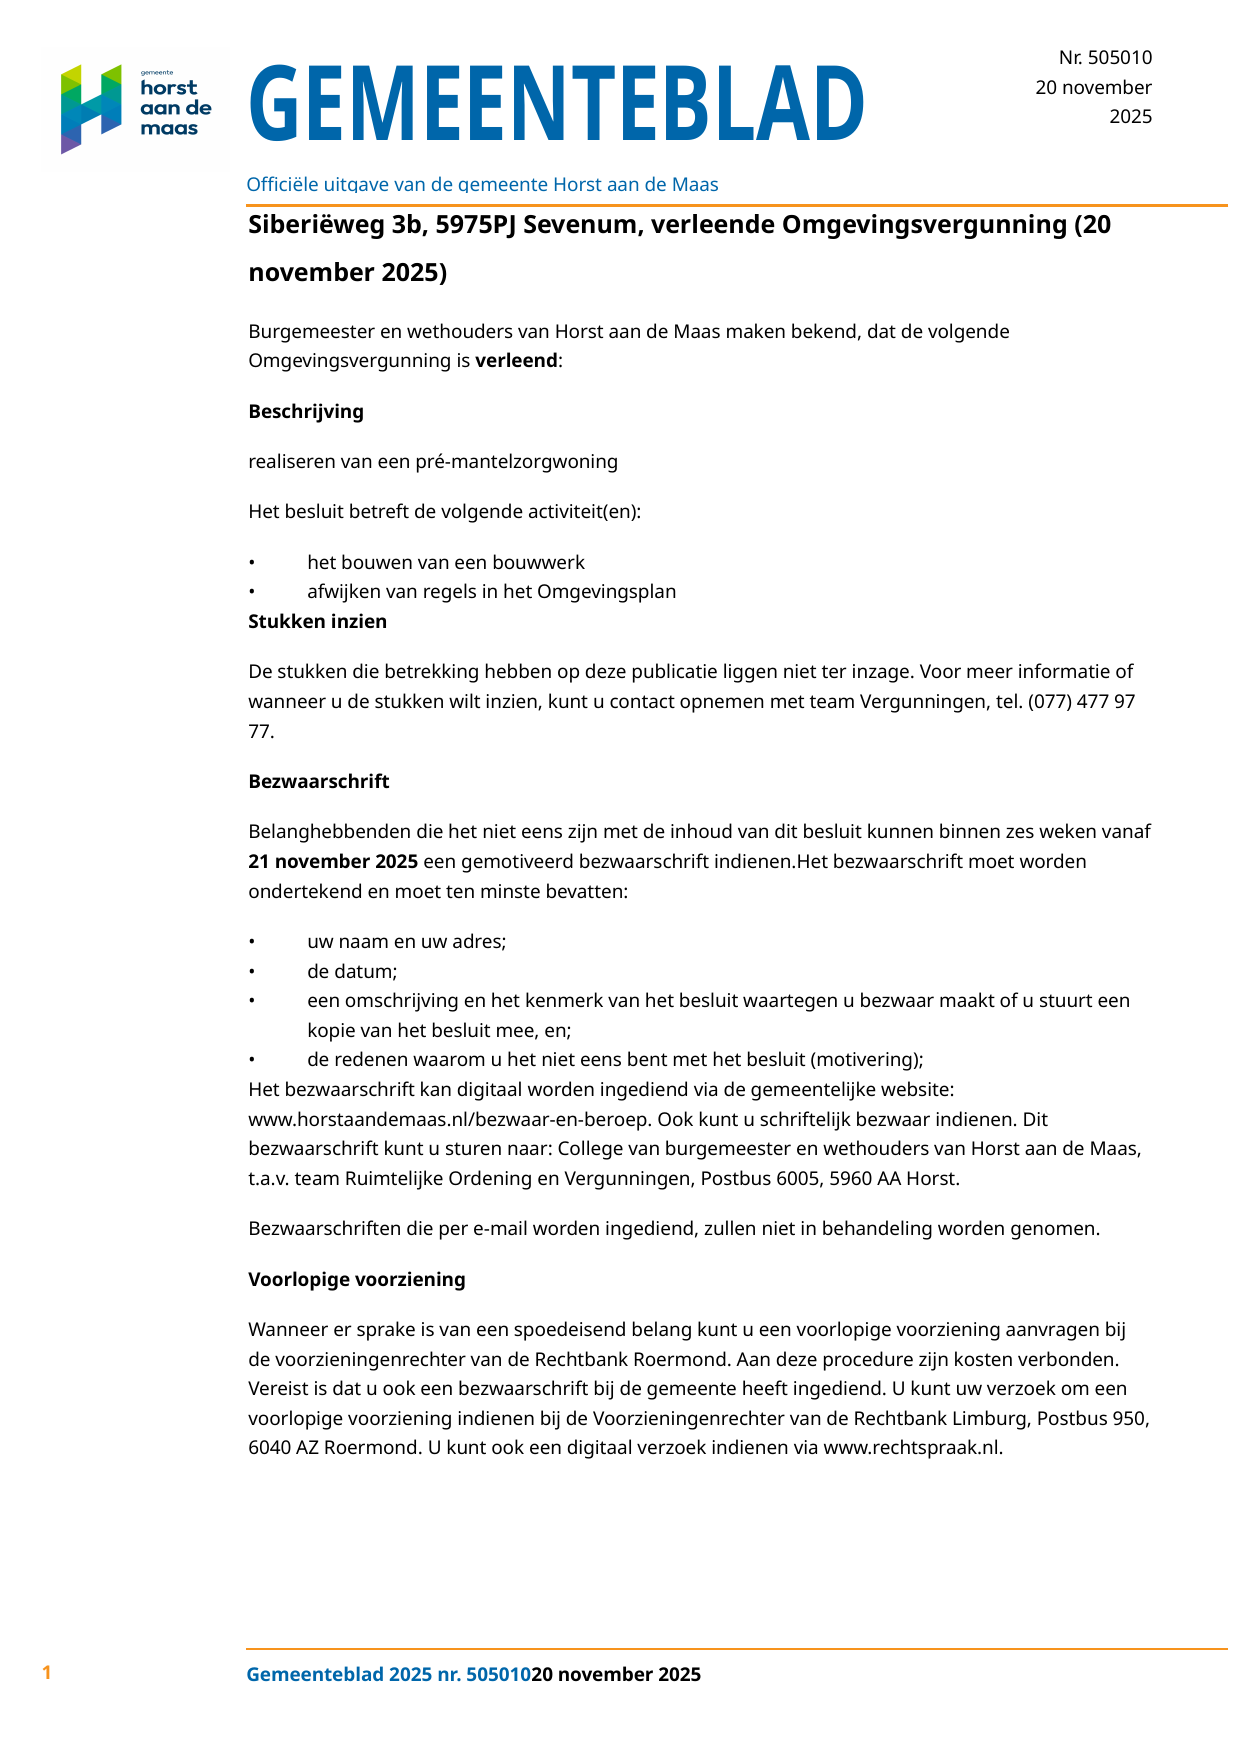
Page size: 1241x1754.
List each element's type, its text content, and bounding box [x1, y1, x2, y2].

picture [41, 47, 231, 172]
text realiseren van een pré-mantelzorgwoning [248, 448, 1152, 474]
text Het bezwaarschrift kan digitaal worden ingediend via de gemeentelijke website: www.horstaandemaas.nl/bezwaar-en-beroep. Ook kunt u schriftelijk bezwaar indienen. Dit bezwaarschrift kunt u sturen naar: College van burgemeester en wethouders van Horst aan de Maas, t.a.v. team Ruimtelijke Ordening en Vergunningen, Postbus 6005, 5960 AA Horst. [248, 1076, 1152, 1191]
list een omschrijving en het kenmerk van het besluit waartegen u bezwaar maakt of u stuurt een kopie van het besluit mee, en; [248, 987, 1152, 1043]
list de redenen waarom u het niet eens bent met het besluit (motivering); [248, 1047, 1152, 1072]
list het bouwen van een bouwwerk [248, 549, 1152, 575]
text Beschrijving [248, 398, 1152, 424]
text Bezwaarschrift [248, 768, 1152, 794]
text Burgemeester en wethouders van Horst aan de Maas maken bekend, dat de volgende Omgevingsvergunning is verleend: [248, 318, 1152, 373]
list de datum; [248, 958, 1152, 984]
text Het besluit betreft de volgende activiteit(en): [248, 499, 1152, 524]
list uw naam en uw adres; [248, 928, 1152, 954]
text Belanghebbenden die het niet eens zijn met de inhoud van dit besluit kunnen binnen zes weken vanaf 21 november 2025 een gemotiveerd bezwaarschrift indienen.Het bezwaarschrift moet worden ondertekend en moet ten minste bevatten: [248, 819, 1152, 904]
text Siberiëweg 3b, 5975PJ Sevenum, verleende Omgevingsvergunning (20 november 2025) [248, 207, 1152, 288]
text Voorlopige voorziening [248, 1266, 1152, 1292]
list afwijken van regels in het Omgevingsplan [248, 579, 1152, 604]
text Bezwaarschriften die per e-mail worden ingediend, zullen niet in behandeling worden genomen. [248, 1215, 1152, 1241]
text Stukken inzien [248, 608, 1152, 634]
text De stukken die betrekking hebben op deze publicatie liggen niet ter inzage. Voor meer informatie of wanneer u de stukken wilt inzien, kunt u contact opnemen met team Vergunningen, tel. (077) 477 97 77. [248, 659, 1152, 744]
text Wanneer er sprake is van een spoedeisend belang kunt u een voorlopige voorziening aanvragen bij de voorzieningenrechter van de Rechtbank Roermond. Aan deze procedure zijn kosten verbonden. Vereist is dat u ook een bezwaarschrift bij de gemeente heeft ingediend. U kunt uw verzoek om een voorlopige voorziening indienen bij de Voorzieningenrechter van de Rechtbank Limburg, Postbus 950, 6040 AZ Roermond. U kunt ook een digitaal verzoek indienen via www.rechtspraak.nl. [248, 1316, 1152, 1460]
